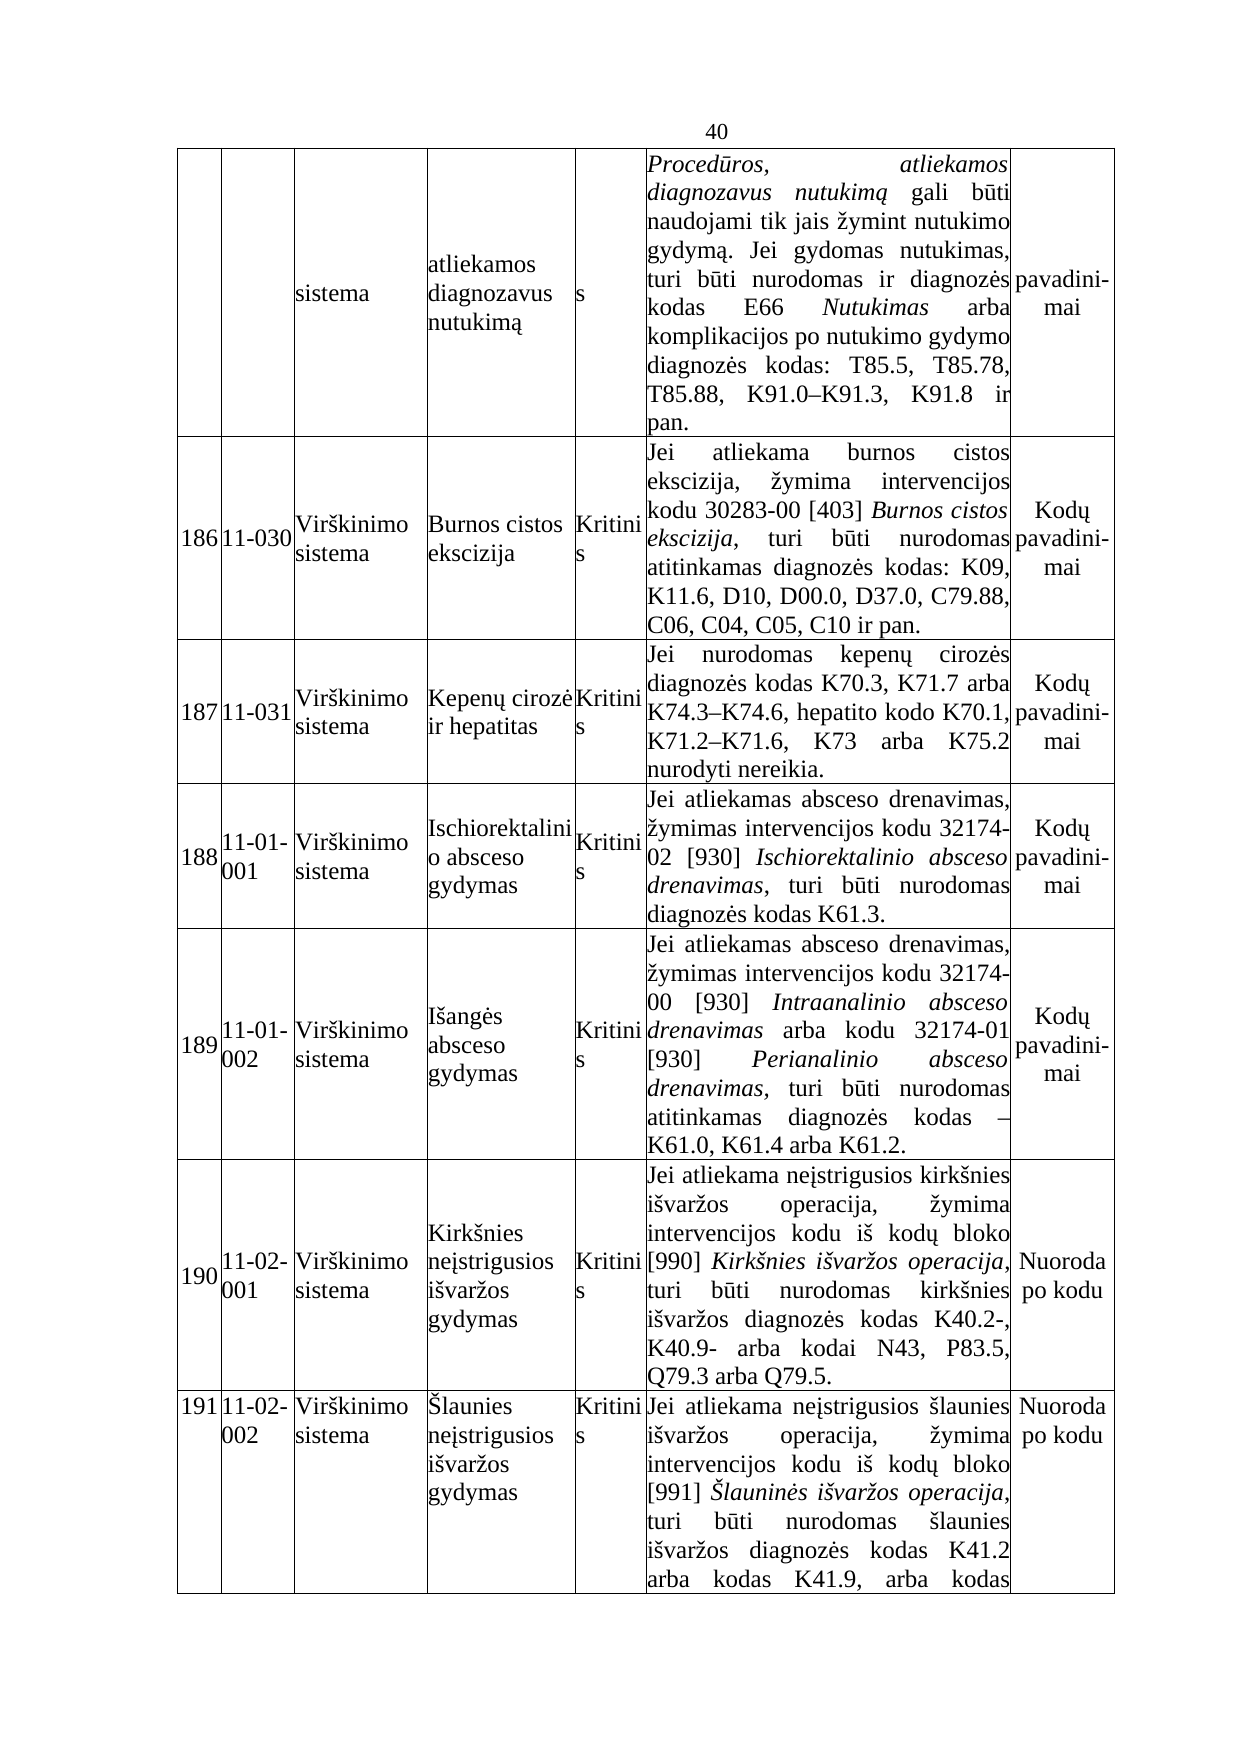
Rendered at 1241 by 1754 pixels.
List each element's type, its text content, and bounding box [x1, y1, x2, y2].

table_cell Kritinis [576, 640, 646, 783]
table_cell Virškinimo sistema [295, 929, 427, 1159]
table_cell Kritinis [576, 1160, 646, 1390]
table_cell 11-030 [222, 437, 294, 638]
table_cell Kodų pavadini-mai [1011, 640, 1114, 783]
table_cell 191 [178, 1391, 221, 1592]
table_cell 11-01-002 [222, 929, 294, 1159]
table_cell Nuoroda po kodu [1011, 1391, 1114, 1592]
table_cell Kritinis [576, 784, 646, 928]
table_cell 190 [178, 1160, 221, 1390]
table_cell 187 [178, 640, 221, 783]
table_cell Kirkšnies neįstrigusios išvaržos gydymas [428, 1160, 575, 1390]
table_cell 11-01-001 [222, 784, 294, 928]
table_cell s [576, 149, 646, 436]
table_cell Kritinis [576, 1391, 646, 1592]
table_cell Kodų pavadini-mai [1011, 929, 1114, 1159]
table_cell sistema [295, 149, 427, 436]
table_cell Virškinimo sistema [295, 1160, 427, 1390]
table_cell Išangės absceso gydymas [428, 929, 575, 1159]
table_cell Jei atliekamas absceso drenavimas, žymimas intervencijos kodu 32174-00 [930] Intraanalinio absceso drenavimas arba kodu 32174-01 [930] Perianalinio absceso drenavimas, turi būti nurodomas atitinkamas diagnozės kodas – K61.0, K61.4 arba K61.2. [647, 929, 1010, 1159]
table_cell [222, 149, 294, 436]
table_cell Jei atliekamas absceso drenavimas, žymimas intervencijos kodu 32174-02 [930] Ischiorektalinio absceso drenavimas, turi būti nurodomas diagnozės kodas K61.3. [647, 784, 1010, 928]
table_cell 11-031 [222, 640, 294, 783]
table_cell Kodų pavadini-mai [1011, 437, 1114, 638]
table_cell 11-02-002 [222, 1391, 294, 1592]
table_cell 11-02-001 [222, 1160, 294, 1390]
table_cell 189 [178, 929, 221, 1159]
table_cell Jei nurodomas kepenų cirozės diagnozės kodas K70.3, K71.7 arba K74.3–K74.6, hepatito kodo K70.1, K71.2–K71.6, K73 arba K75.2 nurodyti nereikia. [647, 640, 1010, 783]
table_cell Jei atliekama neįstrigusios šlaunies išvaržos operacija, žymima intervencijos kodu iš kodų bloko [991] Šlauninės išvaržos operacija, turi būti nurodomas šlaunies išvaržos diagnozės kodas K41.2 arba kodas K41.9, arba kodas [647, 1391, 1010, 1592]
table_cell 188 [178, 784, 221, 928]
table_cell Kepenų cirozė ir hepatitas [428, 640, 575, 783]
table_cell Virškinimo sistema [295, 640, 427, 783]
table_cell Kritinis [576, 929, 646, 1159]
table_cell Šlaunies neįstrigusios išvaržos gydymas [428, 1391, 575, 1592]
table_cell Virškinimo sistema [295, 437, 427, 638]
table_cell pavadini-mai [1011, 149, 1114, 436]
table_cell Virškinimo sistema [295, 784, 427, 928]
table_cell Jei atliekama burnos cistos ekscizija, žymima intervencijos kodu 30283-00 [403] Burnos cistos ekscizija, turi būti nurodomas atitinkamas diagnozės kodas: K09, K11.6, D10, D00.0, D37.0, C79.88, C06, C04, C05, C10 ir pan. [647, 437, 1010, 638]
table_cell [178, 149, 221, 436]
table_cell atliekamos diagnozavus nutukimą [428, 149, 575, 436]
table_cell Procedūros, atliekamos diagnozavus nutukimą gali būti naudojami tik jais žymint nutukimo gydymą. Jei gydomas nutukimas, turi būti nurodomas ir diagnozės kodas E66 Nutukimas arba komplikacijos po nutukimo gydymo diagnozės kodas: T85.5, T85.78, T85.88, K91.0–K91.3, K91.8 ir pan. [647, 149, 1010, 436]
table_cell Nuoroda po kodu [1011, 1160, 1114, 1390]
table_cell Jei atliekama neįstrigusios kirkšnies išvaržos operacija, žymima intervencijos kodu iš kodų bloko [990] Kirkšnies išvaržos operacija, turi būti nurodomas kirkšnies išvaržos diagnozės kodas K40.2-, K40.9- arba kodai N43, P83.5, Q79.3 arba Q79.5. [647, 1160, 1010, 1390]
table_cell Kodų pavadini-mai [1011, 784, 1114, 928]
table_cell 186 [178, 437, 221, 638]
table_cell Burnos cistos ekscizija [428, 437, 575, 638]
table_cell Kritinis [576, 437, 646, 638]
table_cell Virškinimo sistema [295, 1391, 427, 1592]
table_cell Ischiorektalinio absceso gydymas [428, 784, 575, 928]
